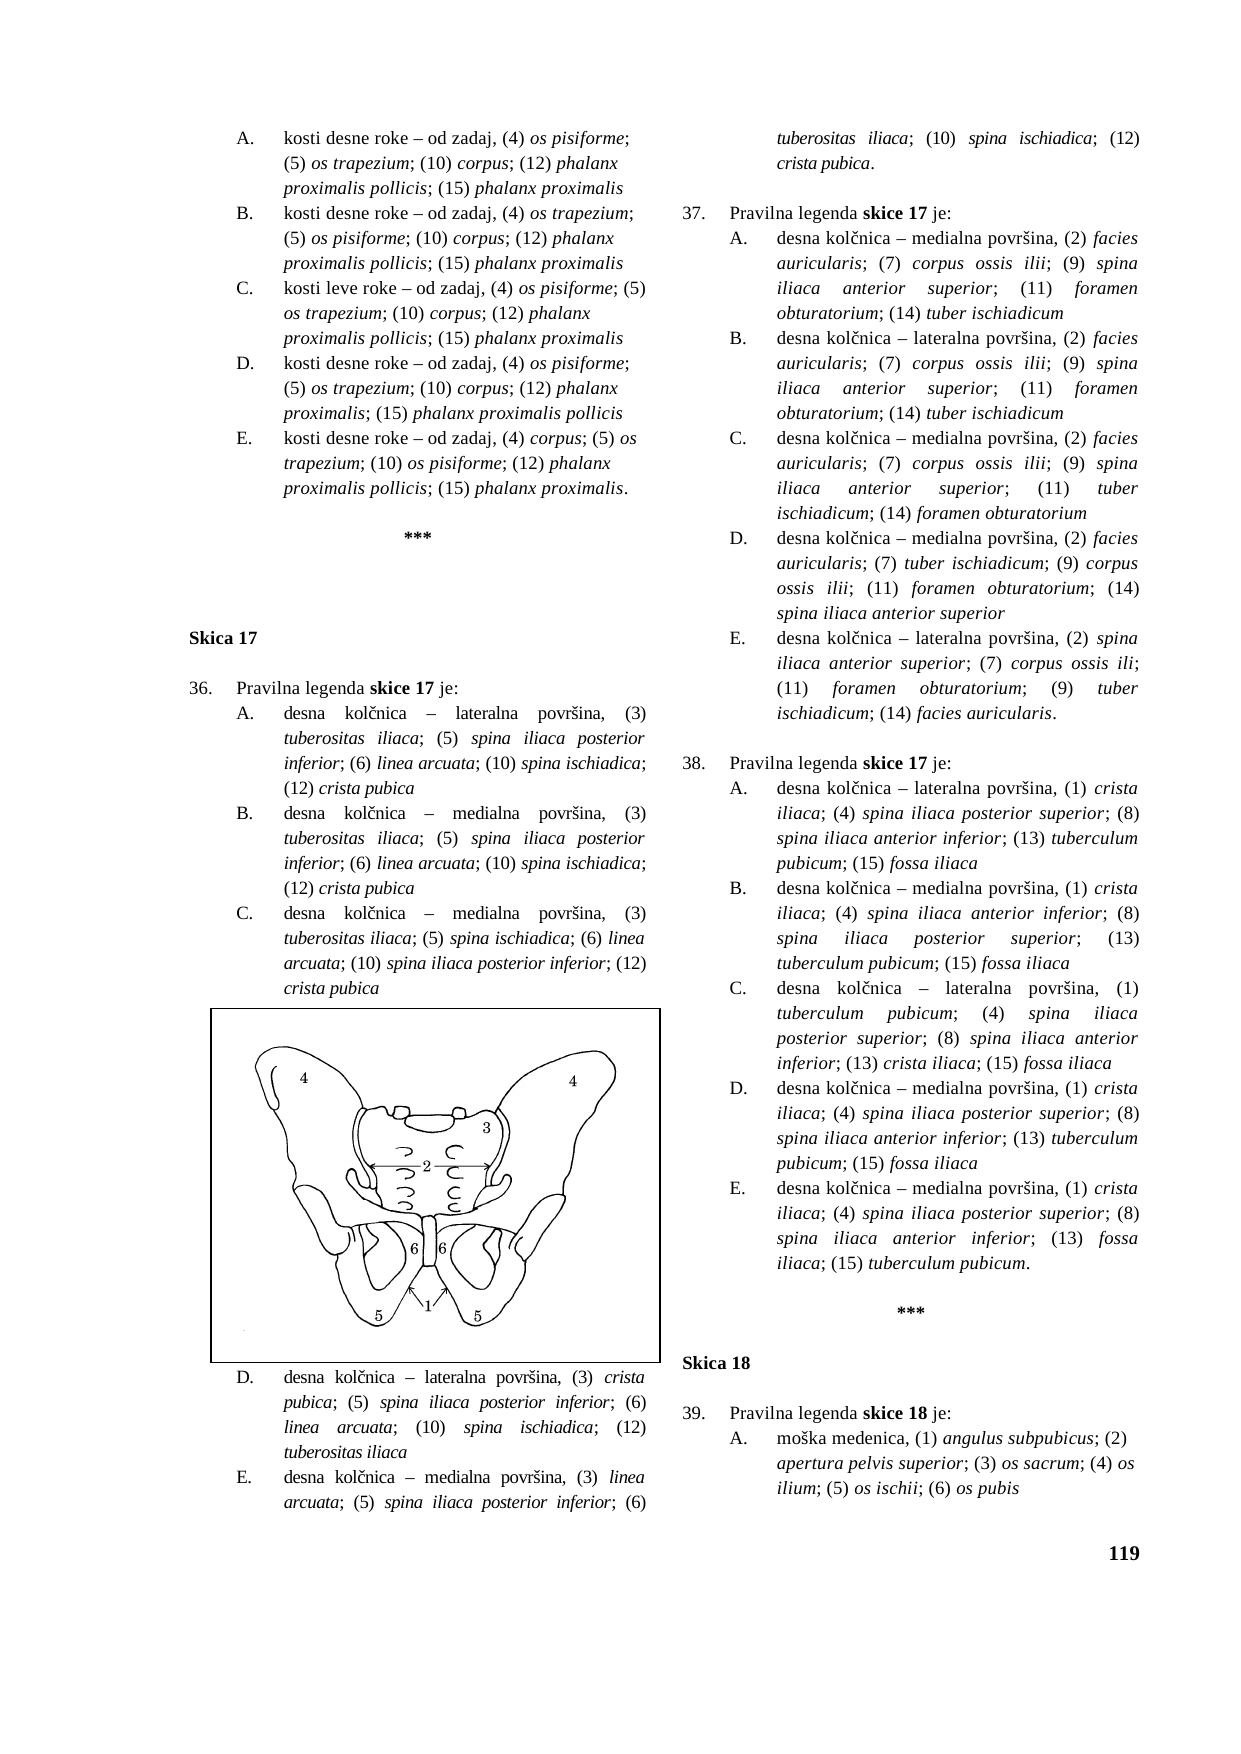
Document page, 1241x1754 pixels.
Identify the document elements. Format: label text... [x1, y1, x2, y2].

text 39. Pravilna legenda skice 18 je: [682, 1399, 1140, 1424]
text Skica 17 [189, 624, 647, 649]
list desna kolčnica – medialna površina, (1) crista iliaca; (4) spina iliaca posterior superior; (8) spina iliaca anterior inferior; (13) fossa iliaca; (15) tuberculum pubicum. [729, 1174, 1140, 1274]
text *** [189, 524, 647, 549]
list kosti desne roke – od zadaj, (4) os trapezium; (5) os pisiforme; (10) corpus; (12) phalanx proximalis pollicis; (15) phalanx proximalis [236, 199, 647, 274]
list desna kolčnica – medialna površina, (2) facies auricularis; (7) corpus ossis ilii; (9) spina iliaca anterior superior; (11) foramen obturatorium; (14) tuber ischiadicum [729, 224, 1140, 324]
list desna kolčnica – medialna površina, (3) linea arcuata; (5) spina iliaca posterior inferior; (6) [236, 1463, 647, 1513]
list desna kolčnica – lateralna površina, (3) crista pubica; (5) spina iliaca posterior inferior; (6) linea arcuata; (10) spina ischiadica; (12) tuberositas iliaca [236, 1363, 647, 1463]
text 36. Pravilna legenda skice 17 je: [189, 674, 647, 699]
list desna kolčnica – medialna površina, (3) tuberositas iliaca; (5) spina ischiadica; (6) linea arcuata; (10) spina iliaca posterior inferior; (12) crista pubica [236, 899, 647, 999]
list kosti desne roke – od zadaj, (4) os pisiforme; (5) os trapezium; (10) corpus; (12) phalanx proximalis pollicis; (15) phalanx proximalis [236, 124, 647, 199]
list moška medenica, (1) angulus subpubicus; (2) apertura pelvis superior; (3) os sacrum; (4) os ilium; (5) os ischii; (6) os pubis [729, 1424, 1140, 1499]
list kosti desne roke – od zadaj, (4) os pisiforme; (5) os trapezium; (10) corpus; (12) phalanx proximalis; (15) phalanx proximalis pollicis [236, 349, 647, 424]
list tuberositas iliaca; (10) spina ischiadica; (12) crista pubica. [729, 124, 1140, 174]
list kosti leve roke – od zadaj, (4) os pisiforme; (5) os trapezium; (10) corpus; (12) phalanx proximalis pollicis; (15) phalanx proximalis [236, 274, 647, 349]
list desna kolčnica – medialna površina, (2) facies auricularis; (7) corpus ossis ilii; (9) spina iliaca anterior superior; (11) tuber ischiadicum; (14) foramen obturatorium [729, 424, 1140, 524]
list desna kolčnica – lateralna površina, (2) facies auricularis; (7) corpus ossis ilii; (9) spina iliaca anterior superior; (11) foramen obturatorium; (14) tuber ischiadicum [729, 324, 1140, 424]
list [236, 999, 647, 1008]
text 38. Pravilna legenda skice 17 je: [682, 749, 1140, 774]
picture [230, 1020, 641, 1351]
list desna kolčnica – medialna površina, (3) tuberositas iliaca; (5) spina iliaca posterior inferior; (6) linea arcuata; (10) spina ischiadica; (12) crista pubica [236, 799, 647, 899]
list desna kolčnica – lateralna površina, (2) spina iliaca anterior superior; (7) corpus ossis ili; (11) foramen obturatorium; (9) tuber ischiadicum; (14) facies auricularis. [729, 624, 1140, 724]
list desna kolčnica – medialna površina, (2) facies auricularis; (7) tuber ischiadicum; (9) corpus ossis ilii; (11) foramen obturatorium; (14) spina iliaca anterior superior [729, 524, 1140, 624]
list desna kolčnica – lateralna površina, (1) tuberculum pubicum; (4) spina iliaca posterior superior; (8) spina iliaca anterior inferior; (13) crista iliaca; (15) fossa iliaca [729, 974, 1140, 1074]
list desna kolčnica – lateralna površina, (1) crista iliaca; (4) spina iliaca posterior superior; (8) spina iliaca anterior inferior; (13) tuberculum pubicum; (15) fossa iliaca [729, 774, 1140, 874]
list desna kolčnica – lateralna površina, (3) tuberositas iliaca; (5) spina iliaca posterior inferior; (6) linea arcuata; (10) spina ischiadica; (12) crista pubica [236, 699, 647, 799]
text *** [682, 1299, 1140, 1324]
list desna kolčnica – medialna površina, (1) crista iliaca; (4) spina iliaca posterior superior; (8) spina iliaca anterior inferior; (13) tuberculum pubicum; (15) fossa iliaca [729, 1074, 1140, 1174]
list desna kolčnica – medialna površina, (1) crista iliaca; (4) spina iliaca anterior inferior; (8) spina iliaca posterior superior; (13) tuberculum pubicum; (15) fossa iliaca [729, 874, 1140, 974]
list [236, 1009, 647, 1362]
text 37. Pravilna legenda skice 17 je: [682, 199, 1140, 224]
list kosti desne roke – od zadaj, (4) corpus; (5) os trapezium; (10) os pisiforme; (12) phalanx proximalis pollicis; (15) phalanx proximalis. [236, 424, 647, 499]
text Skica 18 [682, 1349, 1140, 1374]
